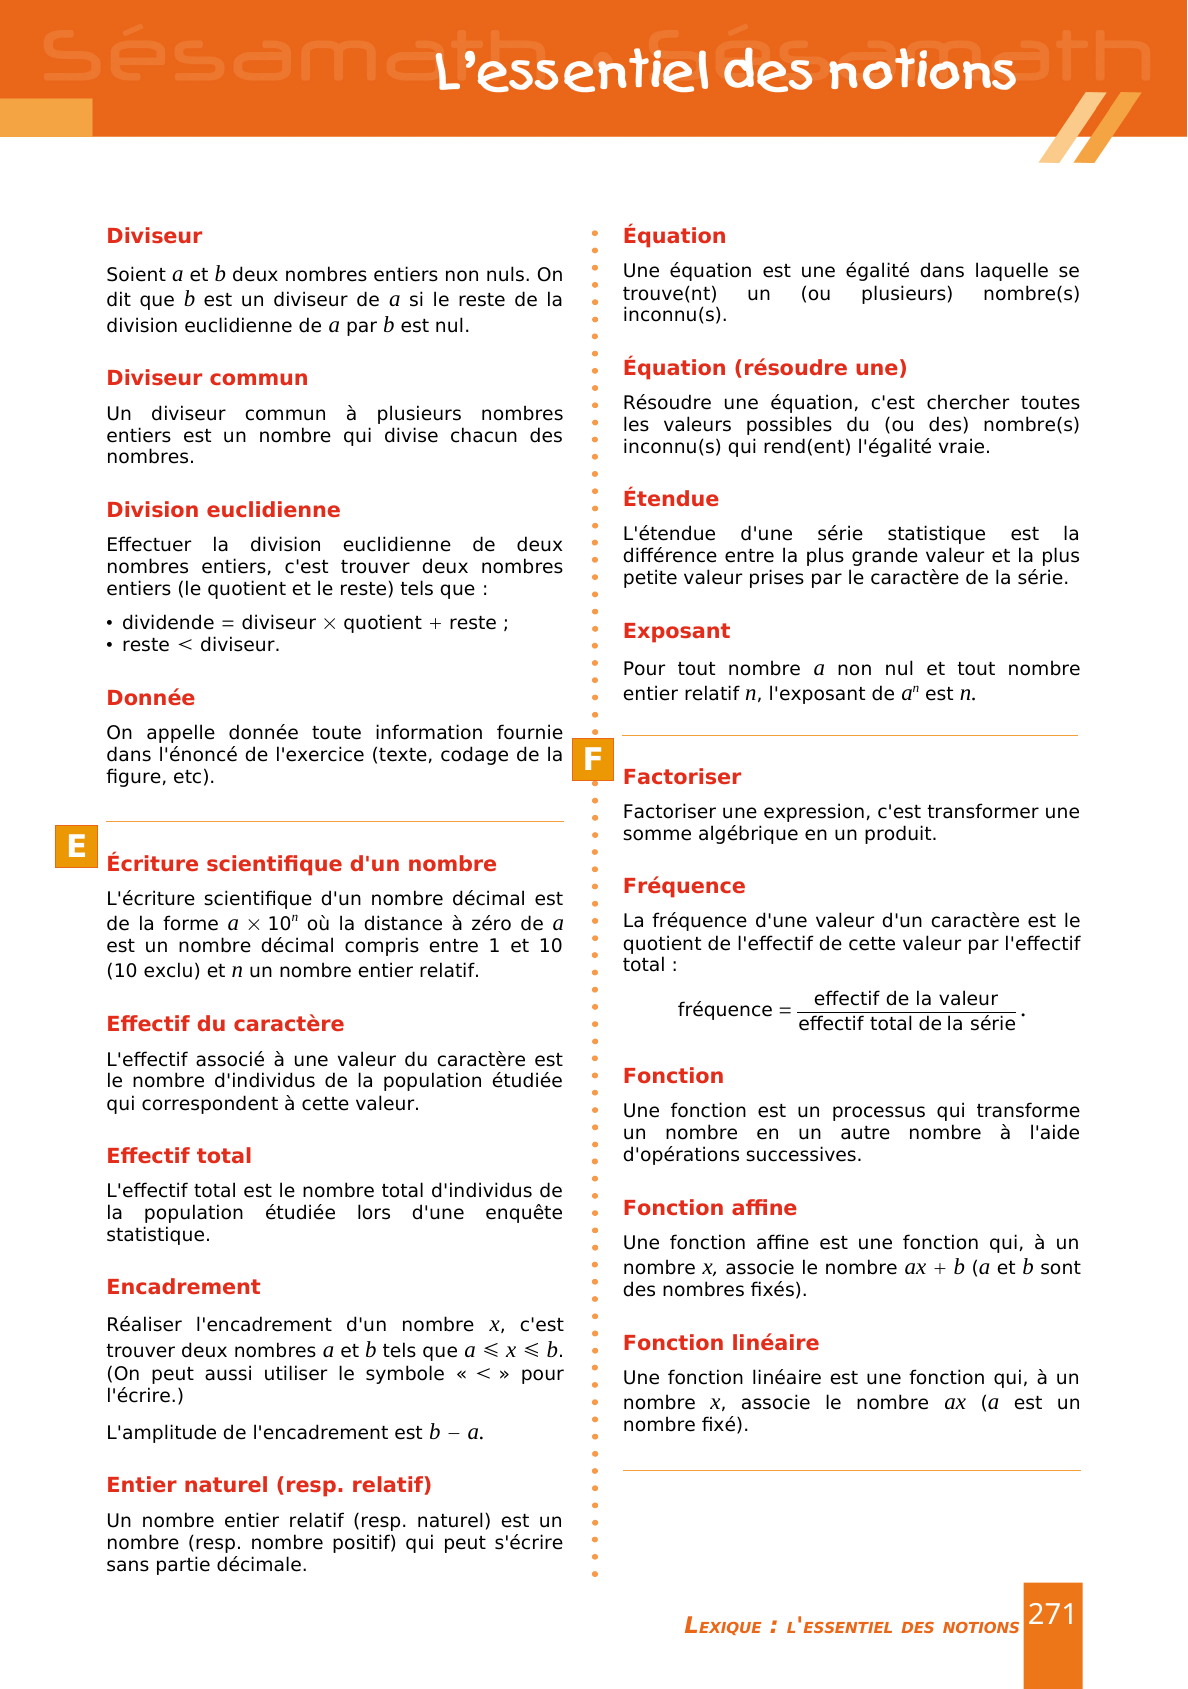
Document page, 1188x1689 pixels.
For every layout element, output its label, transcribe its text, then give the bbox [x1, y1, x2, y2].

text L'écriture scientifique d'un nombre décimal est de la forme a × 10n où la distance à zéro de a est un nombre décimal compris entre 1 et 10 (10 exclu) et n un nombre entier relatif. [106, 888, 564, 983]
text Équation [623, 224, 1081, 249]
text Étendue [623, 487, 1081, 512]
text Factoriser une expression, c'est transformer une somme algébrique en un produit. [623, 801, 1081, 845]
text Une fonction affine est une fonction qui, à un nombre x, associe le nombre ax  b (a et b sont des nombres fixés). [623, 1232, 1081, 1301]
text Division euclidienne [106, 498, 564, 522]
list dividende = diviseur × quotient  reste ; [106, 612, 564, 634]
text Résoudre une équation, c'est chercher toutes les valeurs possibles du (ou des) nombre(s) inconnu(s) qui rend(ent) l'égalité vraie. [623, 392, 1081, 458]
text L'effectif total est le nombre total d'individus de la population étudiée lors d'une enquête statistique. [106, 1180, 564, 1246]
text Une fonction est un processus qui transforme un nombre en un autre nombre à l'aide d'opérations successives. [623, 1100, 1081, 1166]
text Exposant [623, 619, 1081, 643]
text On appelle donnée toute information fournie dans l'énoncé de l'exercice (texte, codage de la figure, etc). [106, 722, 564, 788]
text Effectif total [106, 1144, 564, 1168]
text Un diviseur commun à plusieurs nombres entiers est un nombre qui divise chacun des nombres. [106, 402, 564, 468]
text Fréquence [623, 874, 1081, 899]
list reste  diviseur. [106, 634, 564, 656]
text Entier naturel (resp. relatif) [106, 1474, 564, 1498]
text Effectif du caractère [106, 1012, 564, 1037]
text Fonction [623, 1064, 1081, 1088]
text Écriture scientifique d'un nombre [106, 852, 564, 876]
text Fonction affine [623, 1196, 1081, 1220]
text Encadrement [106, 1275, 564, 1299]
text Factoriser [623, 765, 1081, 789]
text Une fonction linéaire est une fonction qui, à un nombre x, associe le nombre ax (a est un nombre fixé). [623, 1367, 1081, 1436]
text Diviseur commun [106, 366, 564, 391]
text Soient a et b deux nombres entiers non nuls. On dit que b est un diviseur de a si le reste de la division euclidienne de a par b est nul. [106, 260, 564, 337]
text La fréquence d'une valeur d'un caractère est le quotient de l'effectif de cette valeur par l'effectif total : [623, 910, 1081, 976]
text Diviseur [106, 224, 564, 249]
text Réaliser l'encadrement d'un nombre x, c'est trouver deux nombres a et b tels que a  x  b. (On peut aussi utiliser le symbole «  » pour l'écrire.) [106, 1311, 564, 1407]
picture [0, 0, 1187, 163]
text Une équation est une égalité dans laquelle se trouve(nt) un (ou plusieurs) nombre(s) inconnu(s). [623, 260, 1081, 326]
text L'étendue d'une série statistique est la différence entre la plus grande valeur et la plus petite valeur prises par le caractère de la série. [623, 523, 1081, 589]
text Pour tout nombre a non nul et tout nombre entier relatif n, l'exposant de an est n. [623, 655, 1081, 706]
text L'amplitude de l'encadrement est b − a. [106, 1419, 564, 1444]
text Équation (résoudre une) [623, 356, 1081, 380]
text Donnée [106, 686, 564, 710]
text Effectuer la division euclidienne de deux nombres entiers, c'est trouver deux nombres entiers (le quotient et le reste) tels que : [106, 534, 564, 600]
text Un nombre entier relatif (resp. naturel) est un nombre (resp. nombre positif) qui peut s'écrire sans partie décimale. [106, 1510, 564, 1576]
text L'effectif associé à une valeur du caractère est le nombre d'individus de la population étudiée qui correspondent à cette valeur. [106, 1048, 564, 1114]
text Fonction linéaire [623, 1331, 1081, 1355]
